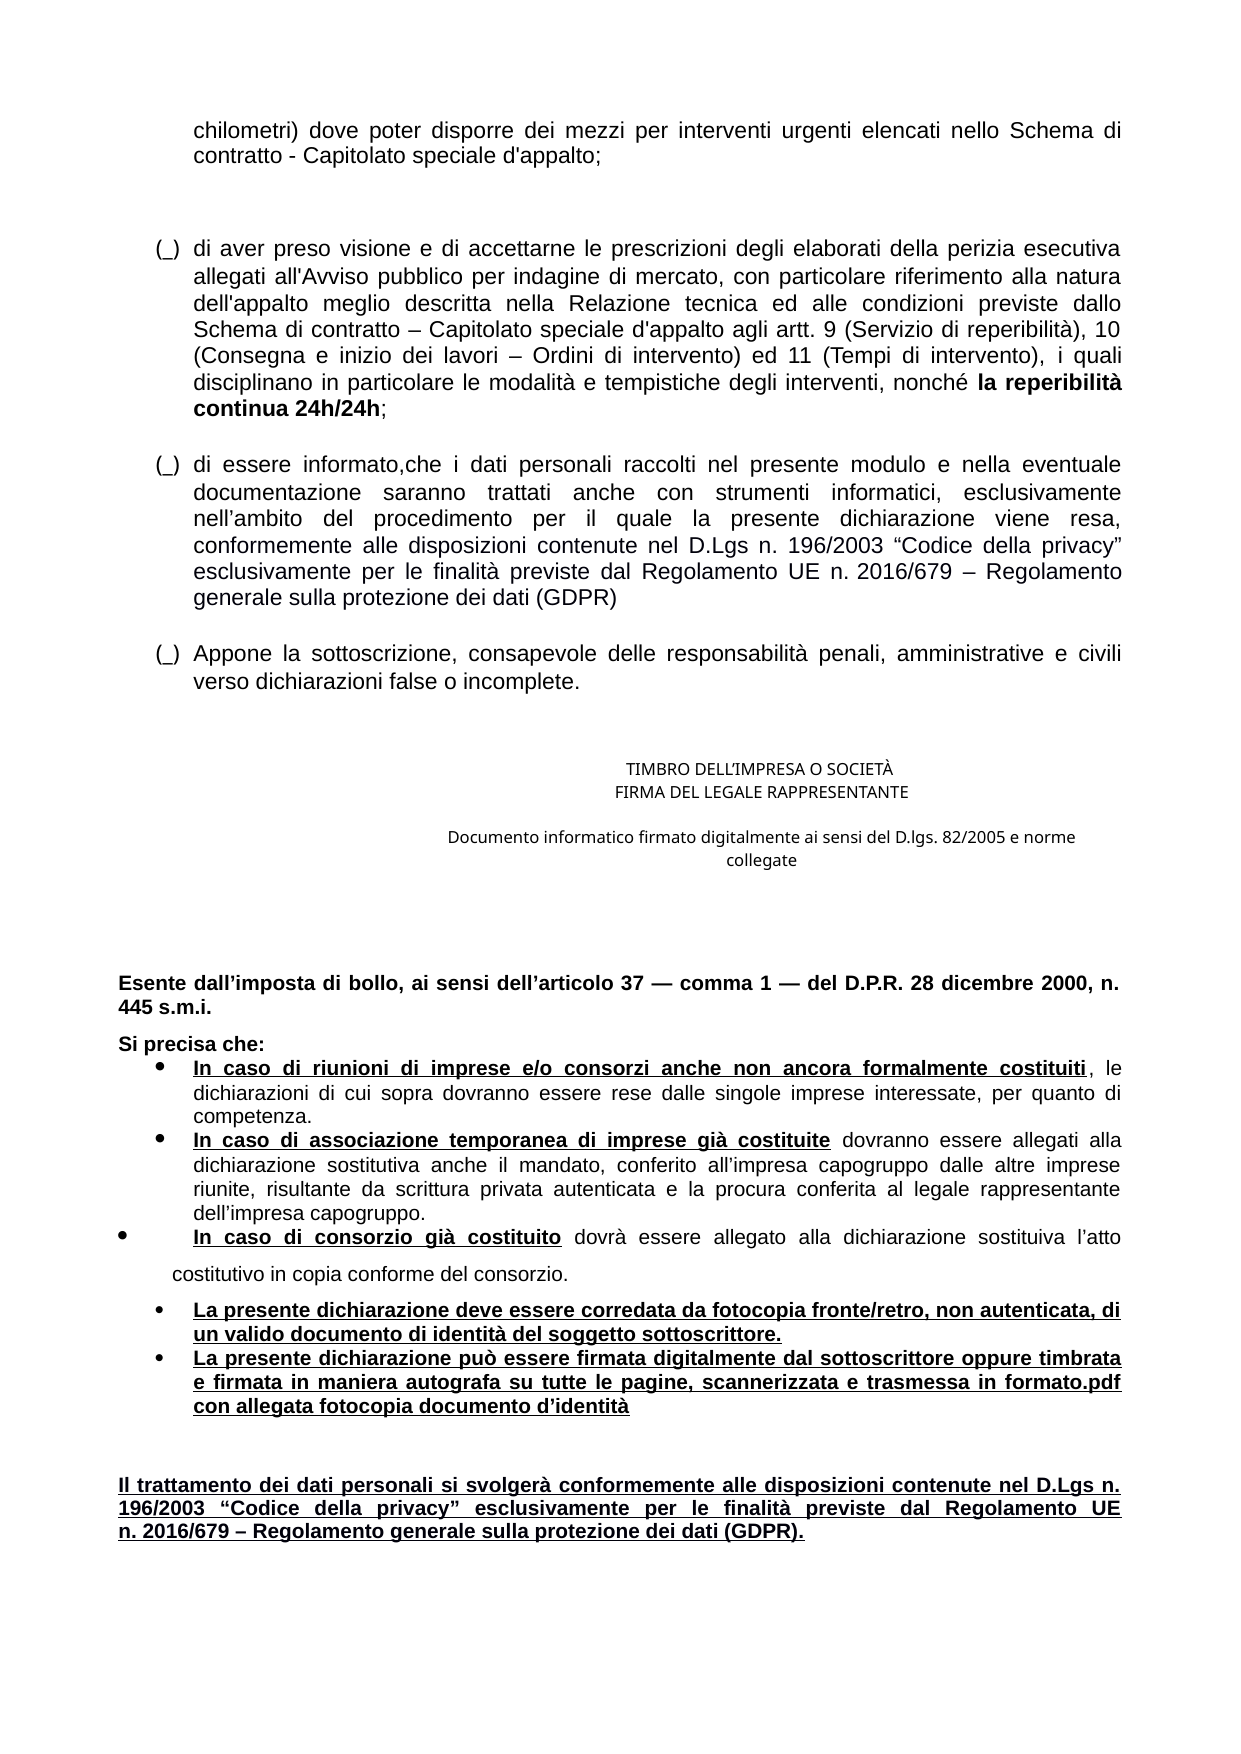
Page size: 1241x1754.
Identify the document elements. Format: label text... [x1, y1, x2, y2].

list In caso di consorzio già costituito dovrà essere allegato alla dichiarazione sostituiva l’atto costitutivo in copia conforme del consorzio. [118, 1225, 1122, 1286]
text Si precisa che: [118, 1031, 1122, 1055]
table_cell TIMBRO DELL’IMPRESA O SOCIETÀ FIRMA DEL LEGALE RAPPRESENTANTE Documento informatico firmato digitalmente ai sensi del D.lgs. 82/2005 e norme collegate [416, 758, 1107, 855]
list chilometri) dove poter disporre dei mezzi per interventi urgenti elencati nello Schema di contratto - Capitolato speciale d'appalto; [156, 118, 1122, 168]
list di aver preso visione e di accettarne le prescrizioni degli elaborati della perizia esecutiva allegati all'Avviso pubblico per indagine di mercato, con particolare riferimento alla natura dell'appalto meglio descritta nella Relazione tecnica ed alle condizioni previste dallo Schema di contratto – Capitolato speciale d'appalto agli artt. 9 (Servizio di reperibilità), 10 (Consegna e inizio dei lavori – Ordini di intervento) ed 11 (Tempi di intervento), i quali disciplinano in particolare le modalità e tempistiche degli interventi, nonché la reperibilità continua 24h/24h; [156, 232, 1122, 421]
list Appone la sottoscrizione, consapevole delle responsabilità penali, amministrative e civili verso dichiarazioni false o incomplete. [156, 637, 1122, 695]
list La presente dichiarazione deve essere corredata da fotocopia fronte/retro, non autenticata, di un valido documento di identità del soggetto sottoscrittore. [156, 1298, 1122, 1346]
list In caso di riunioni di imprese e/o consorzi anche non ancora formalmente costituiti, le dichiarazioni di cui sopra dovranno essere rese dalle singole imprese interessate, per quanto di competenza. [156, 1055, 1122, 1128]
list di essere informato,che i dati personali raccolti nel presente modulo e nella eventuale documentazione saranno trattati anche con strumenti informatici, esclusivamente nell’ambito del procedimento per il quale la presente dichiarazione viene resa, conformemente alle disposizioni contenute nel D.Lgs n. 196/2003 “Codice della privacy” esclusivamente per le finalità previste dal Regolamento UE n. 2016/679 – Regolamento generale sulla protezione dei dati (GDPR) [156, 448, 1122, 611]
list In caso di associazione temporanea di imprese già costituite dovranno essere allegati alla dichiarazione sostitutiva anche il mandato, conferito all’impresa capogruppo dalle altre imprese riunite, risultante da scrittura privata autenticata e la procura conferita al legale rappresentante dell’impresa capogruppo. [156, 1128, 1122, 1225]
text n. 2016/679 – Regolamento generale sulla protezione dei dati (GDPR). [118, 1518, 1122, 1543]
list La presente dichiarazione può essere firmata digitalmente dal sottoscrittore oppure timbrata e firmata in maniera autografa su tutte le pagine, scannerizzata e trasmessa in formato.pdf con allegata fotocopia documento d’identità [156, 1346, 1122, 1418]
text Il trattamento dei dati personali si svolgerà conformemente alle disposizioni contenute nel D.Lgs n. 196/2003 “Codice della privacy” esclusivamente per le finalità previste dal Regolamento UE [118, 1473, 1122, 1517]
table_header [416, 735, 1107, 757]
text Esente dall’imposta di bollo, ai sensi dell’articolo 37 — comma 1 — del D.P.R. 28 dicembre 2000, n. 445 s.m.i. [118, 971, 1122, 1019]
